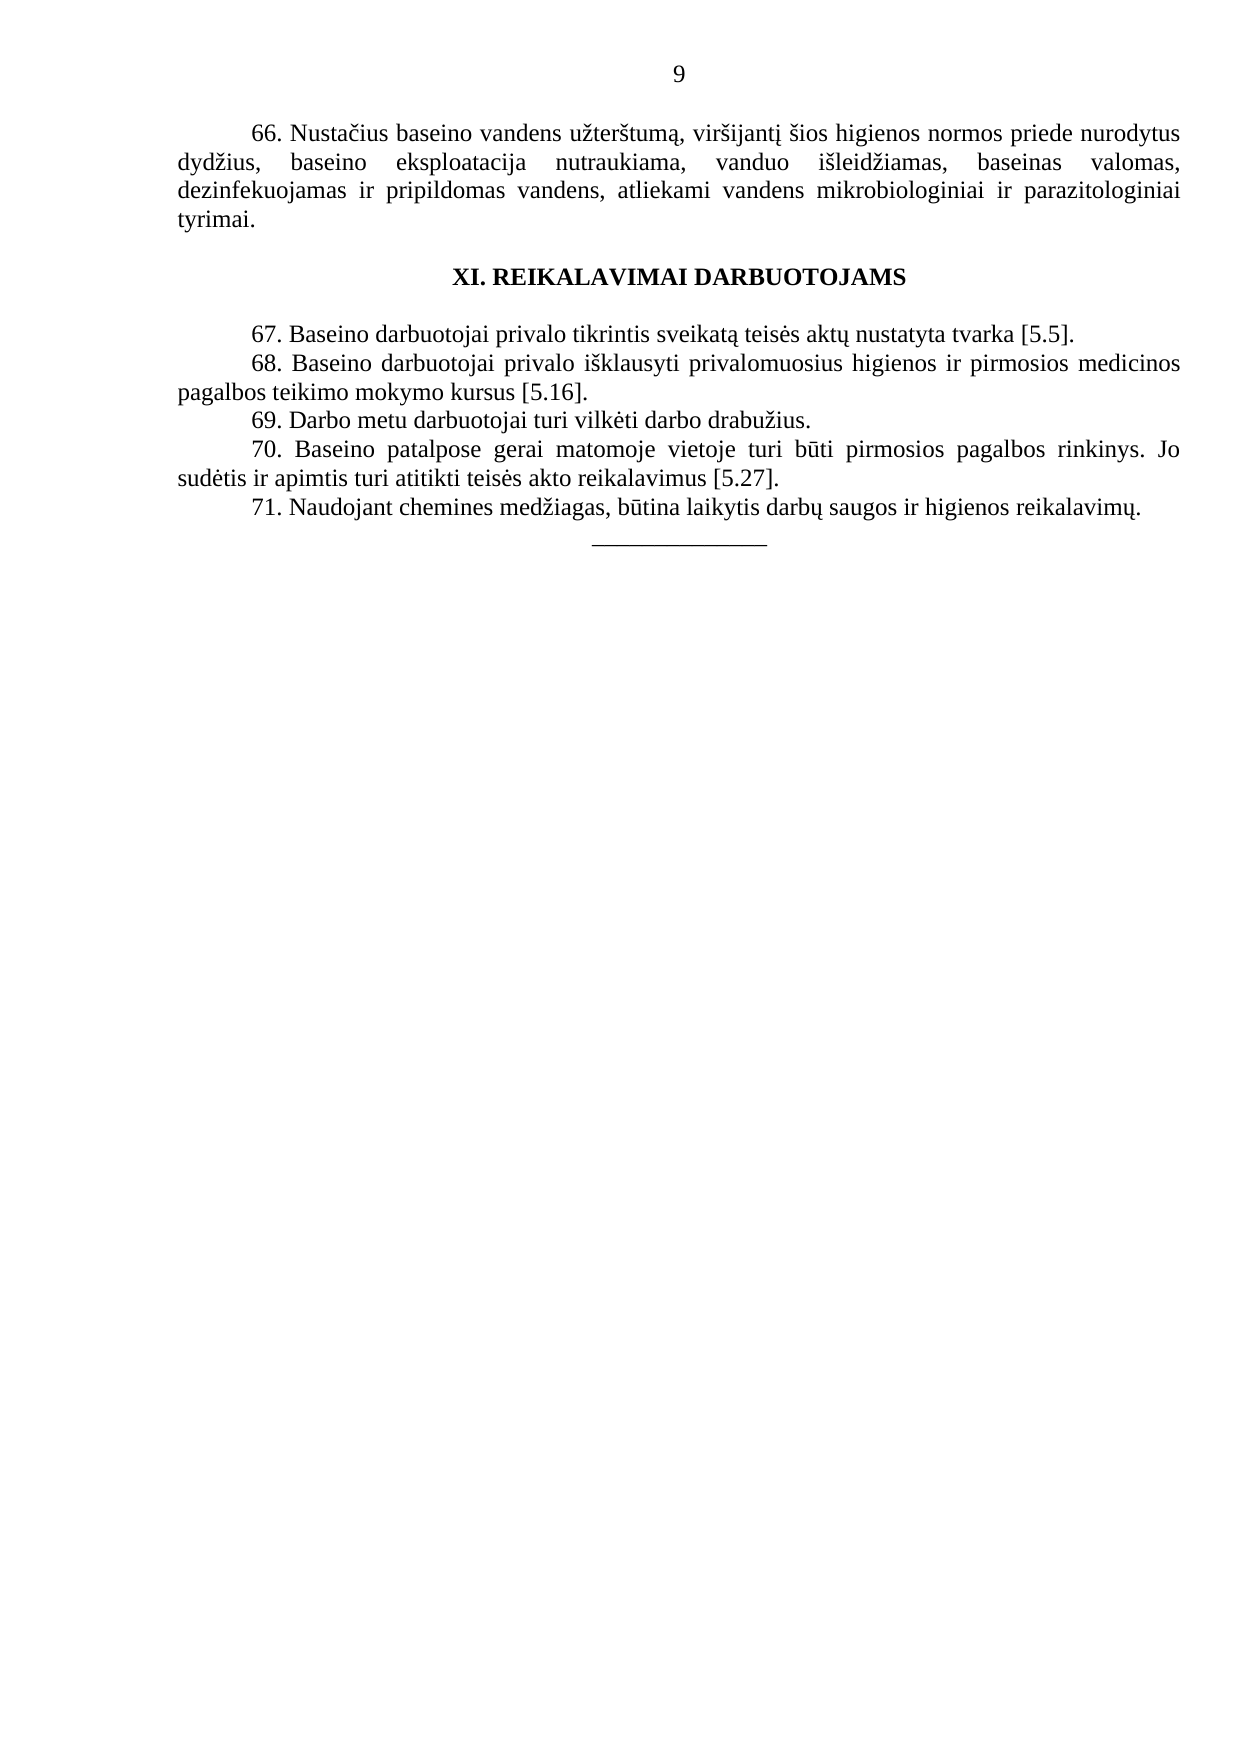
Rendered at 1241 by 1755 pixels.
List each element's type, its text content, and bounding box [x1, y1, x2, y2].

text 68. Baseino darbuotojai privalo išklausyti privalomuosius higienos ir pirmosios medicinos pagalbos teikimo mokymo kursus [5.16]. [177, 348, 1181, 406]
text 66. Nustačius baseino vandens užterštumą, viršijantį šios higienos normos priede nurodytus dydžius, baseino eksploatacija nutraukiama, vanduo išleidžiamas, baseinas valomas, dezinfekuojamas ir pripildomas vandens, atliekami vandens mikrobiologiniai ir parazitologiniai tyrimai. [177, 118, 1181, 233]
text 70. Baseino patalpose gerai matomoje vietoje turi būti pirmosios pagalbos rinkinys. Jo sudėtis ir apimtis turi atitikti teisės akto reikalavimus [5.27]. [177, 434, 1181, 492]
text 67. Baseino darbuotojai privalo tikrintis sveikatą teisės aktų nustatyta tvarka [5.5]. [177, 319, 1181, 348]
text 71. Naudojant chemines medžiagas, būtina laikytis darbų saugos ir higienos reikalavimų. [177, 492, 1181, 521]
text ______________ [177, 521, 1181, 549]
text 69. Darbo metu darbuotojai turi vilkėti darbo drabužius. [177, 406, 1181, 434]
text XI. REIKALAVIMAI DARBUOTOJAMS [177, 262, 1181, 291]
